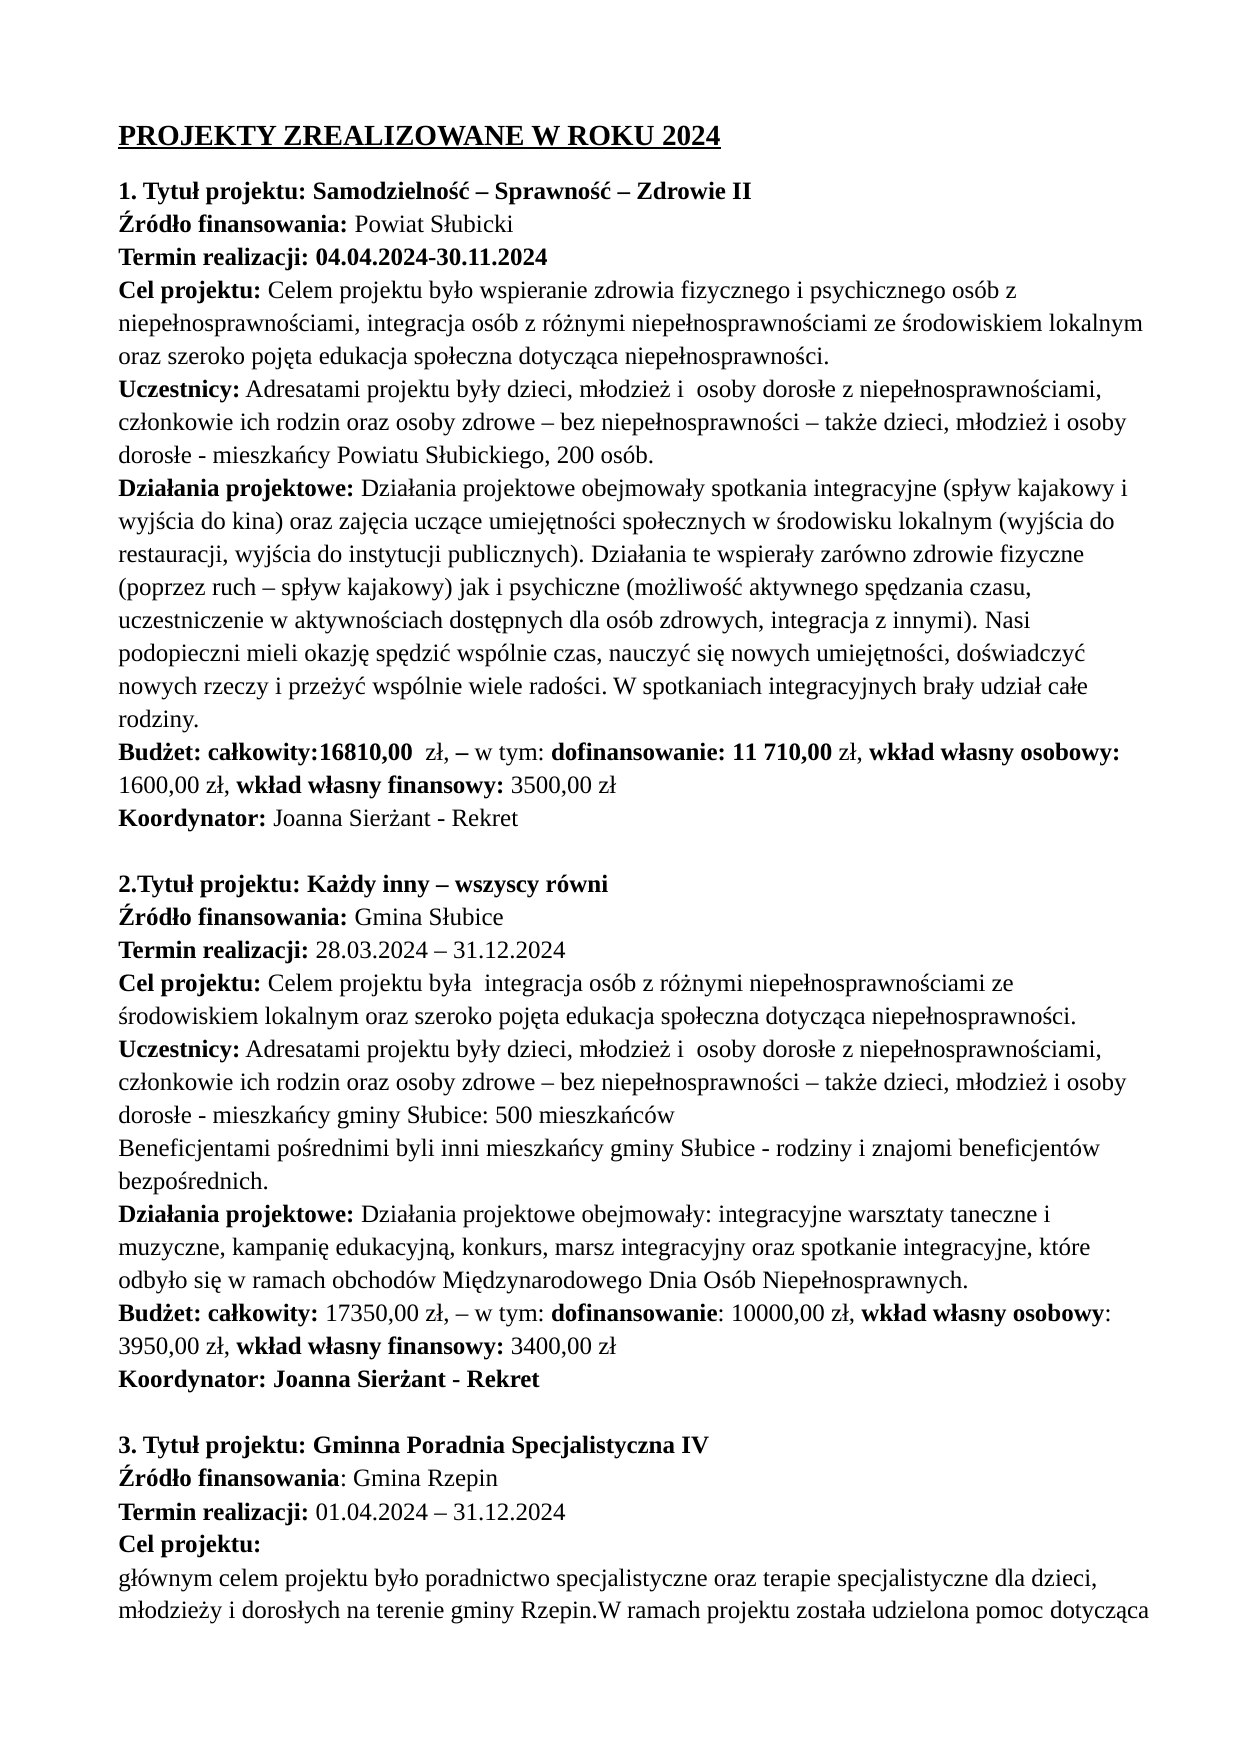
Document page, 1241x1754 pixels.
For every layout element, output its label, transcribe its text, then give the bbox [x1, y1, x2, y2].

text Działania projektowe: Działania projektowe obejmowały: integracyjne warsztaty taneczne i muzyczne, kampanię edukacyjną, konkurs, marsz integracyjny oraz spotkanie integracyjne, które odbyło się w ramach obchodów Międzynarodowego Dnia Osób Niepełnosprawnych. [118, 1199, 1158, 1294]
text 1. Tytuł projektu: Samodzielność – Sprawność – Zdrowie II [118, 176, 1158, 204]
text Uczestnicy: Adresatami projektu były dzieci, młodzież i osoby dorosłe z niepełnosprawnościami, członkowie ich rodzin oraz osoby zdrowe – bez niepełnosprawności – także dzieci, młodzież i osoby dorosłe - mieszkańcy gminy Słubice: 500 mieszkańców [118, 1034, 1158, 1129]
text Termin realizacji: 01.04.2024 – 31.12.2024 [118, 1497, 1158, 1525]
text 2.Tytuł projektu: Każdy inny – wszyscy równi [118, 869, 1158, 898]
text Beneficjentami pośrednimi byli inni mieszkańcy gminy Słubice - rodziny i znajomi beneficjentów bezpośrednich. [118, 1133, 1158, 1195]
text Uczestnicy: Adresatami projektu były dzieci, młodzież i osoby dorosłe z niepełnosprawnościami, członkowie ich rodzin oraz osoby zdrowe – bez niepełnosprawności – także dzieci, młodzież i osoby dorosłe - mieszkańcy Powiatu Słubickiego, 200 osób. [118, 374, 1158, 469]
text Termin realizacji: 28.03.2024 – 31.12.2024 [118, 935, 1158, 964]
text Koordynator: Joanna Sierżant - Rekret [118, 803, 1158, 832]
text Działania projektowe: Działania projektowe obejmowały spotkania integracyjne (spływ kajakowy i wyjścia do kina) oraz zajęcia uczące umiejętności społecznych w środowisku lokalnym (wyjścia do restauracji, wyjścia do instytucji publicznych). Działania te wspierały zarówno zdrowie fizyczne (poprzez ruch – spływ kajakowy) jak i psychiczne (możliwość aktywnego spędzania czasu, uczestniczenie w aktywnościach dostępnych dla osób zdrowych, integracja z innymi). Nasi podopieczni mieli okazję spędzić wspólnie czas, nauczyć się nowych umiejętności, doświadczyć nowych rzeczy i przeżyć wspólnie wiele radości. W spotkaniach integracyjnych brały udział całe rodziny. [118, 473, 1158, 733]
text Źródło finansowania: Gmina Słubice [118, 902, 1158, 931]
text PROJEKTY ZREALIZOWANE W ROKU 2024 [118, 118, 1158, 152]
text Koordynator: Joanna Sierżant - Rekret [118, 1364, 1158, 1393]
text głównym celem projektu było poradnictwo specjalistyczne oraz terapie specjalistyczne dla dzieci, młodzieży i dorosłych na terenie gminy Rzepin.W ramach projektu została udzielona pomoc dotycząca [118, 1563, 1158, 1624]
text Cel projektu: Celem projektu była integracja osób z różnymi niepełnosprawnościami ze środowiskiem lokalnym oraz szeroko pojęta edukacja społeczna dotycząca niepełnosprawności. [118, 968, 1158, 1030]
text Źródło finansowania: Powiat Słubicki [118, 209, 1158, 237]
text 3. Tytuł projektu: Gminna Poradnia Specjalistyczna IV [118, 1431, 1158, 1459]
text Termin realizacji: 04.04.2024-30.11.2024 [118, 242, 1158, 271]
text Źródło finansowania: Gmina Rzepin [118, 1463, 1158, 1492]
text Budżet: całkowity: 17350,00 zł, – w tym: dofinansowanie: 10000,00 zł, wkład własny osobowy: 3950,00 zł, wkład własny finansowy: 3400,00 zł [118, 1298, 1158, 1360]
text Budżet: całkowity:16810,00 zł, – w tym: dofinansowanie: 11 710,00 zł, wkład własny osobowy: 1600,00 zł, wkład własny finansowy: 3500,00 zł [118, 737, 1158, 799]
text Cel projektu: [118, 1529, 1158, 1558]
text Cel projektu: Celem projektu było wspieranie zdrowia fizycznego i psychicznego osób z niepełnosprawnościami, integracja osób z różnymi niepełnosprawnościami ze środowiskiem lokalnym oraz szeroko pojęta edukacja społeczna dotycząca niepełnosprawności. [118, 275, 1158, 369]
